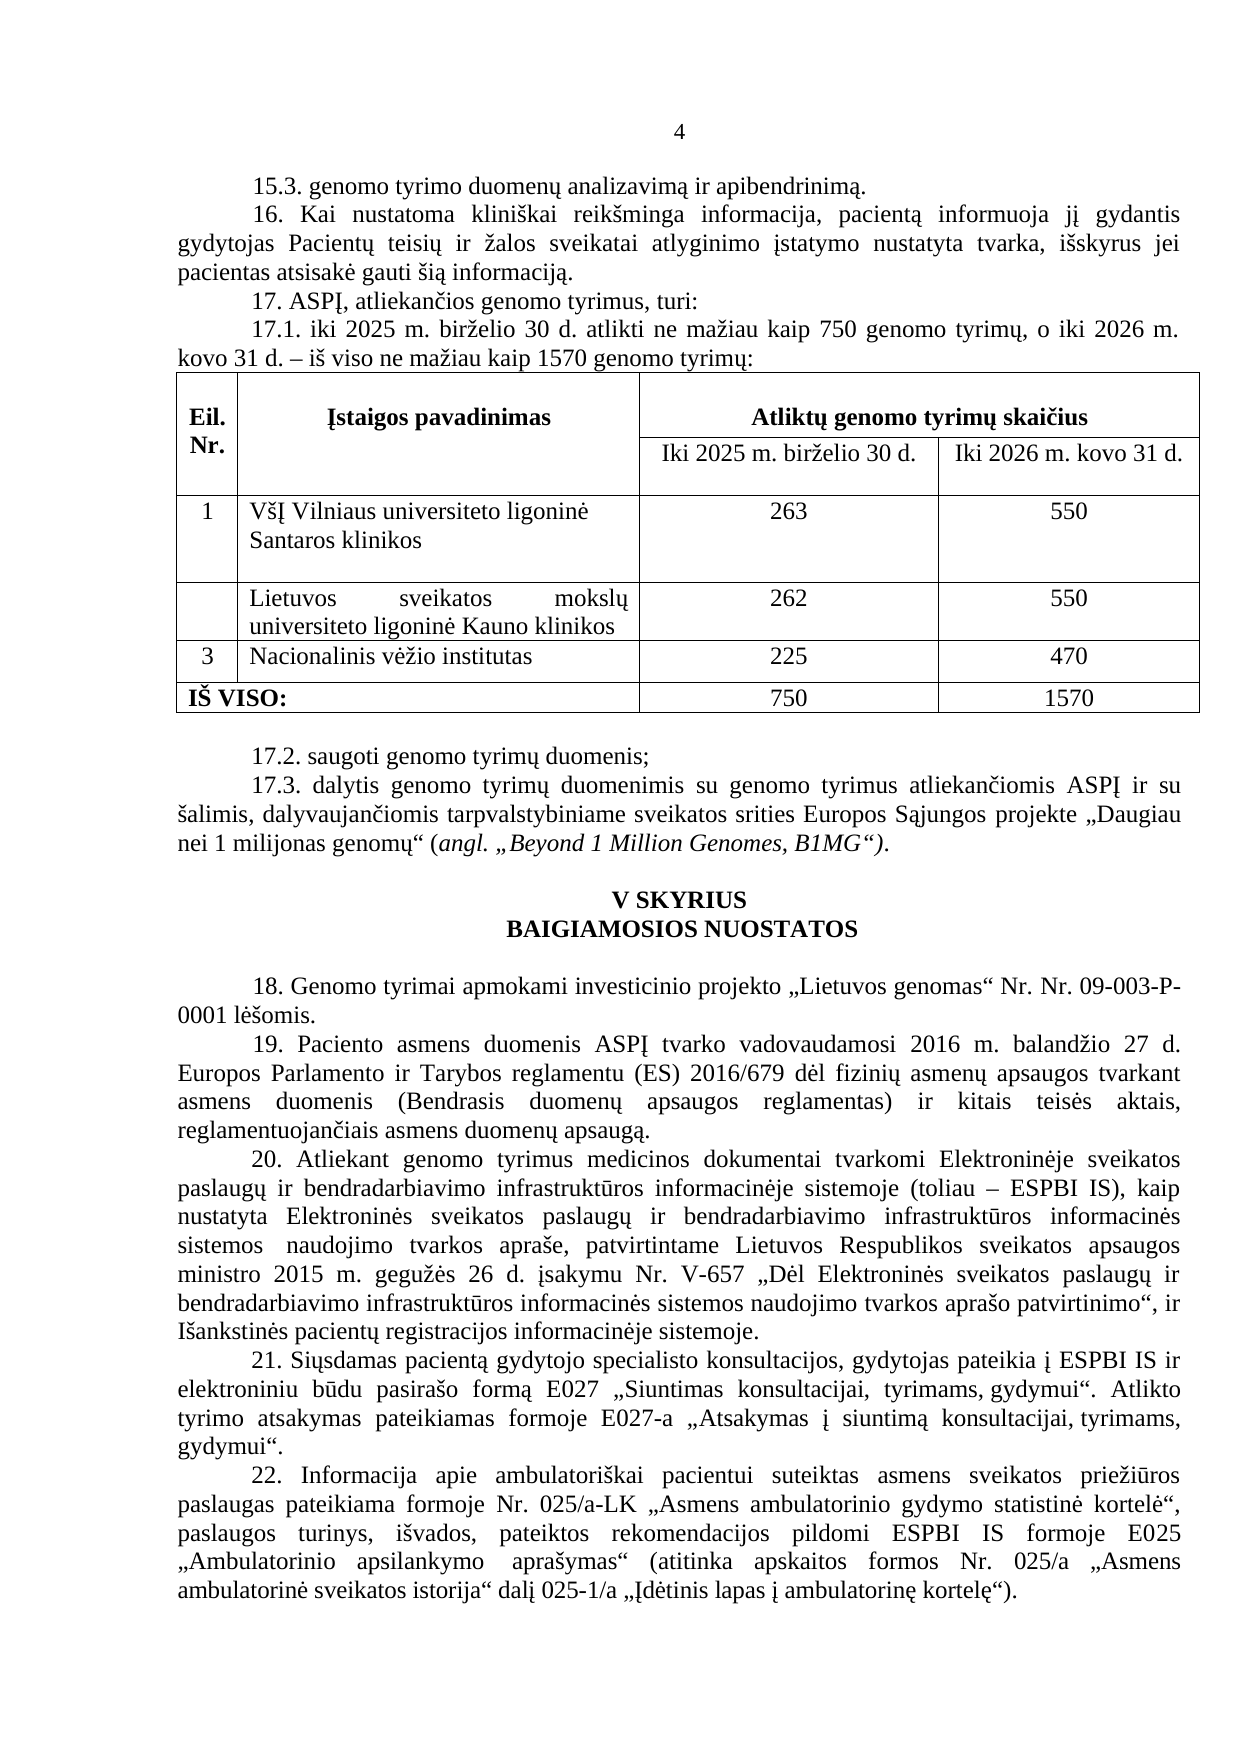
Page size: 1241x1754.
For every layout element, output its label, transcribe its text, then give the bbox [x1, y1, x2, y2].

text 21. Siųsdamas pacientą gydytojo specialisto konsultacijos, gydytojas pateikia į ESPBI IS ir elektroniniu būdu pasirašo formą E027 „Siuntimas konsultacijai, tyrimams, gydymui“. Atlikto tyrimo atsakymas pateikiamas formoje E027-a „Atsakymas į siuntimą konsultacijai, tyrimams, gydymui“. [177, 1345, 1181, 1460]
table_header Eil. Nr. [177, 373, 237, 495]
table_cell 1 [177, 496, 237, 582]
table_cell VšĮ Vilniaus universiteto ligoninė Santaros klinikos [238, 496, 639, 582]
table_cell Iki 2025 m. birželio 30 d. [640, 438, 938, 495]
text 20. Atliekant genomo tyrimus medicinos dokumentai tvarkomi Elektroninėje sveikatos paslaugų ir bendradarbiavimo infrastruktūros informacinėje sistemoje (toliau – ESPBI IS), kaip nustatyta Elektroninės sveikatos paslaugų ir bendradarbiavimo infrastruktūros informacinės sistemos naudojimo tvarkos apraše, patvirtintame Lietuvos Respublikos sveikatos apsaugos ministro 2015 m. gegužės 26 d. įsakymu Nr. V-657 „Dėl Elektroninės sveikatos paslaugų ir bendradarbiavimo infrastruktūros informacinės sistemos naudojimo tvarkos aprašo patvirtinimo“, ir Išankstinės pacientų registracijos informacinėje sistemoje. [177, 1144, 1181, 1345]
table_cell IŠ VISO: [177, 683, 639, 712]
table_cell 550 [939, 496, 1199, 582]
table_cell 225 [640, 641, 938, 682]
table_cell Nacionalinis vėžio institutas [238, 641, 639, 682]
text 17. ASPĮ, atliekančios genomo tyrimus, turi: [177, 286, 1181, 314]
text 18. Genomo tyrimai apmokami investicinio projekto „Lietuvos genomas“ Nr. Nr. 09-003-P-0001 lėšomis. [177, 971, 1181, 1029]
table_cell 550 [939, 583, 1199, 640]
text 17.2. saugoti genomo tyrimų duomenis; [177, 741, 1181, 770]
table_cell [177, 583, 237, 640]
table_cell 750 [640, 683, 938, 712]
table_header Atliktų genomo tyrimų skaičius [640, 373, 1199, 437]
table_cell 470 [939, 641, 1199, 682]
text 16. Kai nustatoma kliniškai reikšminga informacija, pacientą informuoja jį gydantis gydytojas Pacientų teisių ir žalos sveikatai atlyginimo įstatymo nustatyta tvarka, išskyrus jei pacientas atsisakė gauti šią informaciją. [177, 199, 1181, 286]
table_cell 262 [640, 583, 938, 640]
text 17.3. dalytis genomo tyrimų duomenimis su genomo tyrimus atliekančiomis ASPĮ ir su šalimis, dalyvaujančiomis tarpvalstybiniame sveikatos srities Europos Sąjungos projekte „Daugiau nei 1 milijonas genomų“ (angl. „Beyond 1 Million Genomes, B1MG“). [177, 770, 1181, 856]
text 15.3. genomo tyrimo duomenų analizavimą ir apibendrinimą. [177, 171, 1181, 199]
text 22. Informacija apie ambulatoriškai pacientui suteiktas asmens sveikatos priežiūros paslaugas pateikiama formoje Nr. 025/a-LK „Asmens ambulatorinio gydymo statistinė kortelė“, paslaugos turinys, išvados, pateiktos rekomendacijos pildomi ESPBI IS formoje E025 „Ambulatorinio apsilankymo aprašymas“ (atitinka apskaitos formos Nr. 025/a „Asmens ambulatorinė sveikatos istorija“ dalį 025-1/a „Įdėtinis lapas į ambulatorinę kortelę“). [177, 1460, 1181, 1604]
table_header Įstaigos pavadinimas [238, 373, 639, 495]
table_cell 263 [640, 496, 938, 582]
text 19. Paciento asmens duomenis ASPĮ tvarko vadovaudamosi 2016 m. balandžio 27 d. Europos Parlamento ir Tarybos reglamentu (ES) 2016/679 dėl fizinių asmenų apsaugos tvarkant asmens duomenis (Bendrasis duomenų apsaugos reglamentas) ir kitais teisės aktais, reglamentuojančiais asmens duomenų apsaugą. [177, 1029, 1181, 1144]
table_cell 1570 [939, 683, 1199, 712]
table_cell Lietuvos sveikatos mokslų universiteto ligoninė Kauno klinikos [238, 583, 639, 640]
text 17.1. iki 2025 m. birželio 30 d. atlikti ne mažiau kaip 750 genomo tyrimų, o iki 2026 m. kovo 31 d. – iš viso ne mažiau kaip 1570 genomo tyrimų: [177, 314, 1181, 372]
text V SKYRIUS [177, 885, 1181, 914]
text BAIGIAMOSIOS NUOSTATOS [177, 914, 1181, 943]
table_cell 3 [177, 641, 237, 682]
table_cell Iki 2026 m. kovo 31 d. [939, 438, 1199, 495]
